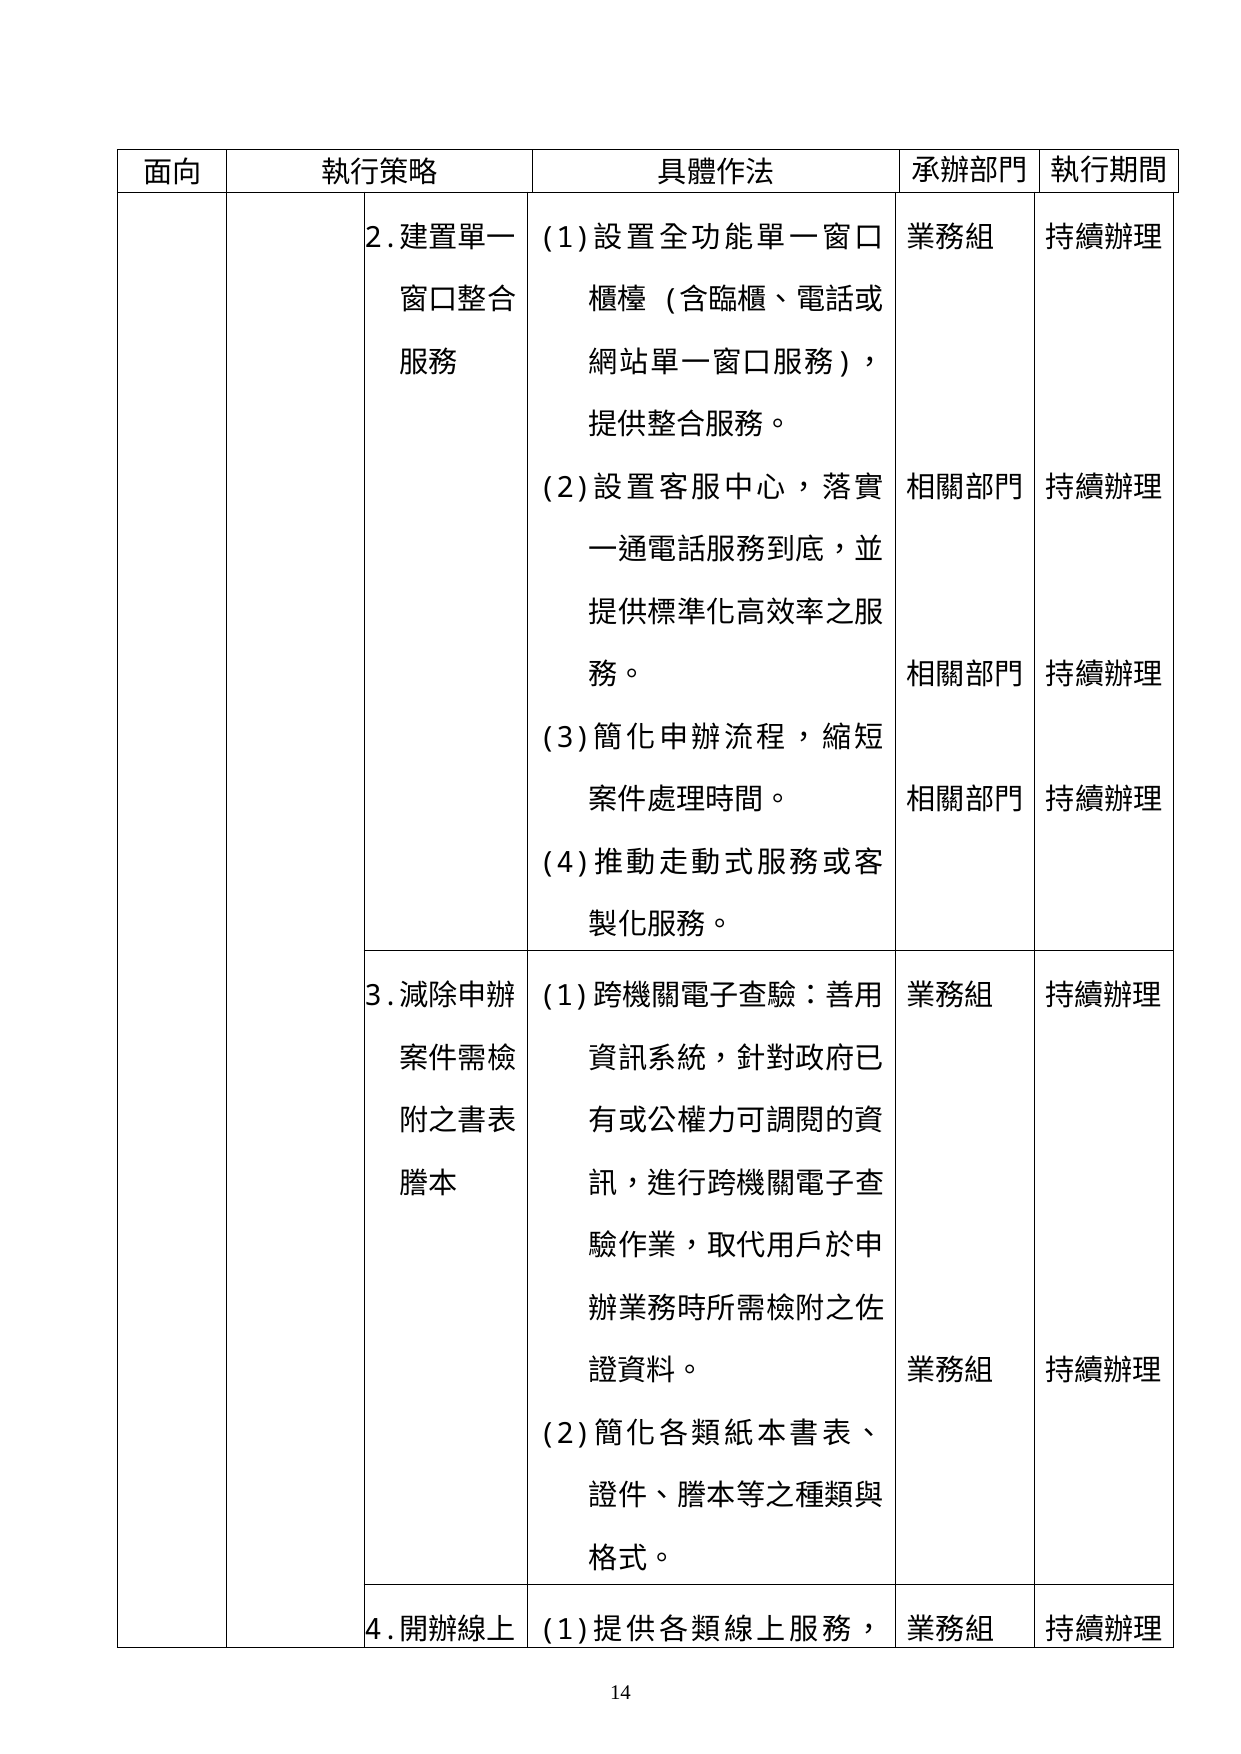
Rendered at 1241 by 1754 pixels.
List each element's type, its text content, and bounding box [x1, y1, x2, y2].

table_cell 業務組 相關部門 相關部門 相關部門 [896, 193, 1034, 950]
table_cell 提供各類線上服務，如表單下載、網路申辦、網路繳費、電費試算、電子帳單、電費查詢及申請案件進度查詢等服務。 於電子化政府入口網MyEGov提供表單下載。 (3) 選擇使用率高且適合線上服務項目，如推廣使用網路申辦案件及電子帳單等線上服務，加強推廣宣導活動，提升用戶對於線上服務的認知與使用率。為提升用戶使用電子帳單之意願，自110年1月份起，將不印寄紙本減免電費金額提高為10元，並搭配本公司110年度整合電子帳單、行動支付、台灣電力APP及電力即點APP行銷活動強化e化措施之用戶黏著度。 (4) 建置「台灣電力」APP，提供用電申請、繳費等功能，其中包含過戶、中抄結算等，另新增線上即時停電報修、AMI用電圖表等功能，以貼近用戶需求，提升服務品質。 (5) 推廣用戶使用網路申辦案件。 (6) 定期檢視電子表單之必要性與合宜性，並評估是否執行表單簡化及電子表單格式標準化。 (7) 提供線上服務注意使用者隱私權保護措施。 [528, 1585, 895, 1647]
table_cell 業務組 [896, 1585, 1034, 1647]
table_cell [227, 193, 364, 1647]
table_cell 業務組 業務組 [896, 951, 1034, 1584]
table_cell [1174, 193, 1178, 950]
table_header 執行期間 [1040, 150, 1178, 192]
table_header 面向 [118, 150, 226, 192]
table_header 執行策略 [227, 150, 532, 192]
table_cell 設置全功能單一窗口櫃檯 (含臨櫃、電話或網站單一窗口服務)，提供整合服務。 設置客服中心，落實一通電話服務到底，並提供標準化高效率之服務。 簡化申辦流程，縮短案件處理時間。 推動走動式服務或客製化服務。 [528, 193, 895, 950]
table_cell [1174, 1584, 1178, 1647]
table_cell 跨機關電子查驗：善用資訊系統，針對政府已有或公權力可調閱的資訊，進行跨機關電子查驗作業，取代用戶於申辦業務時所需檢附之佐證資料。 簡化各類紙本書表、證件、謄本等之種類與格式。 [528, 951, 895, 1584]
table_cell 3.減除申辦案件需檢附之書表謄本 [365, 951, 527, 1584]
table_header 承辦部門 [900, 150, 1039, 192]
table_cell 持續辦理 持續辦理 [1035, 951, 1173, 1584]
table_cell 2.建置單一窗口整合服務 [365, 193, 527, 950]
table_cell 持續辦理 持續辦理 持續辦理 持續辦理 [1035, 193, 1173, 950]
table_cell 持續辦理 [1035, 1585, 1173, 1647]
table_cell 4.開辦線上 [365, 1585, 527, 1647]
table_cell [118, 193, 226, 1647]
table_header 具體作法 [533, 150, 899, 192]
table_cell [1174, 950, 1178, 1584]
